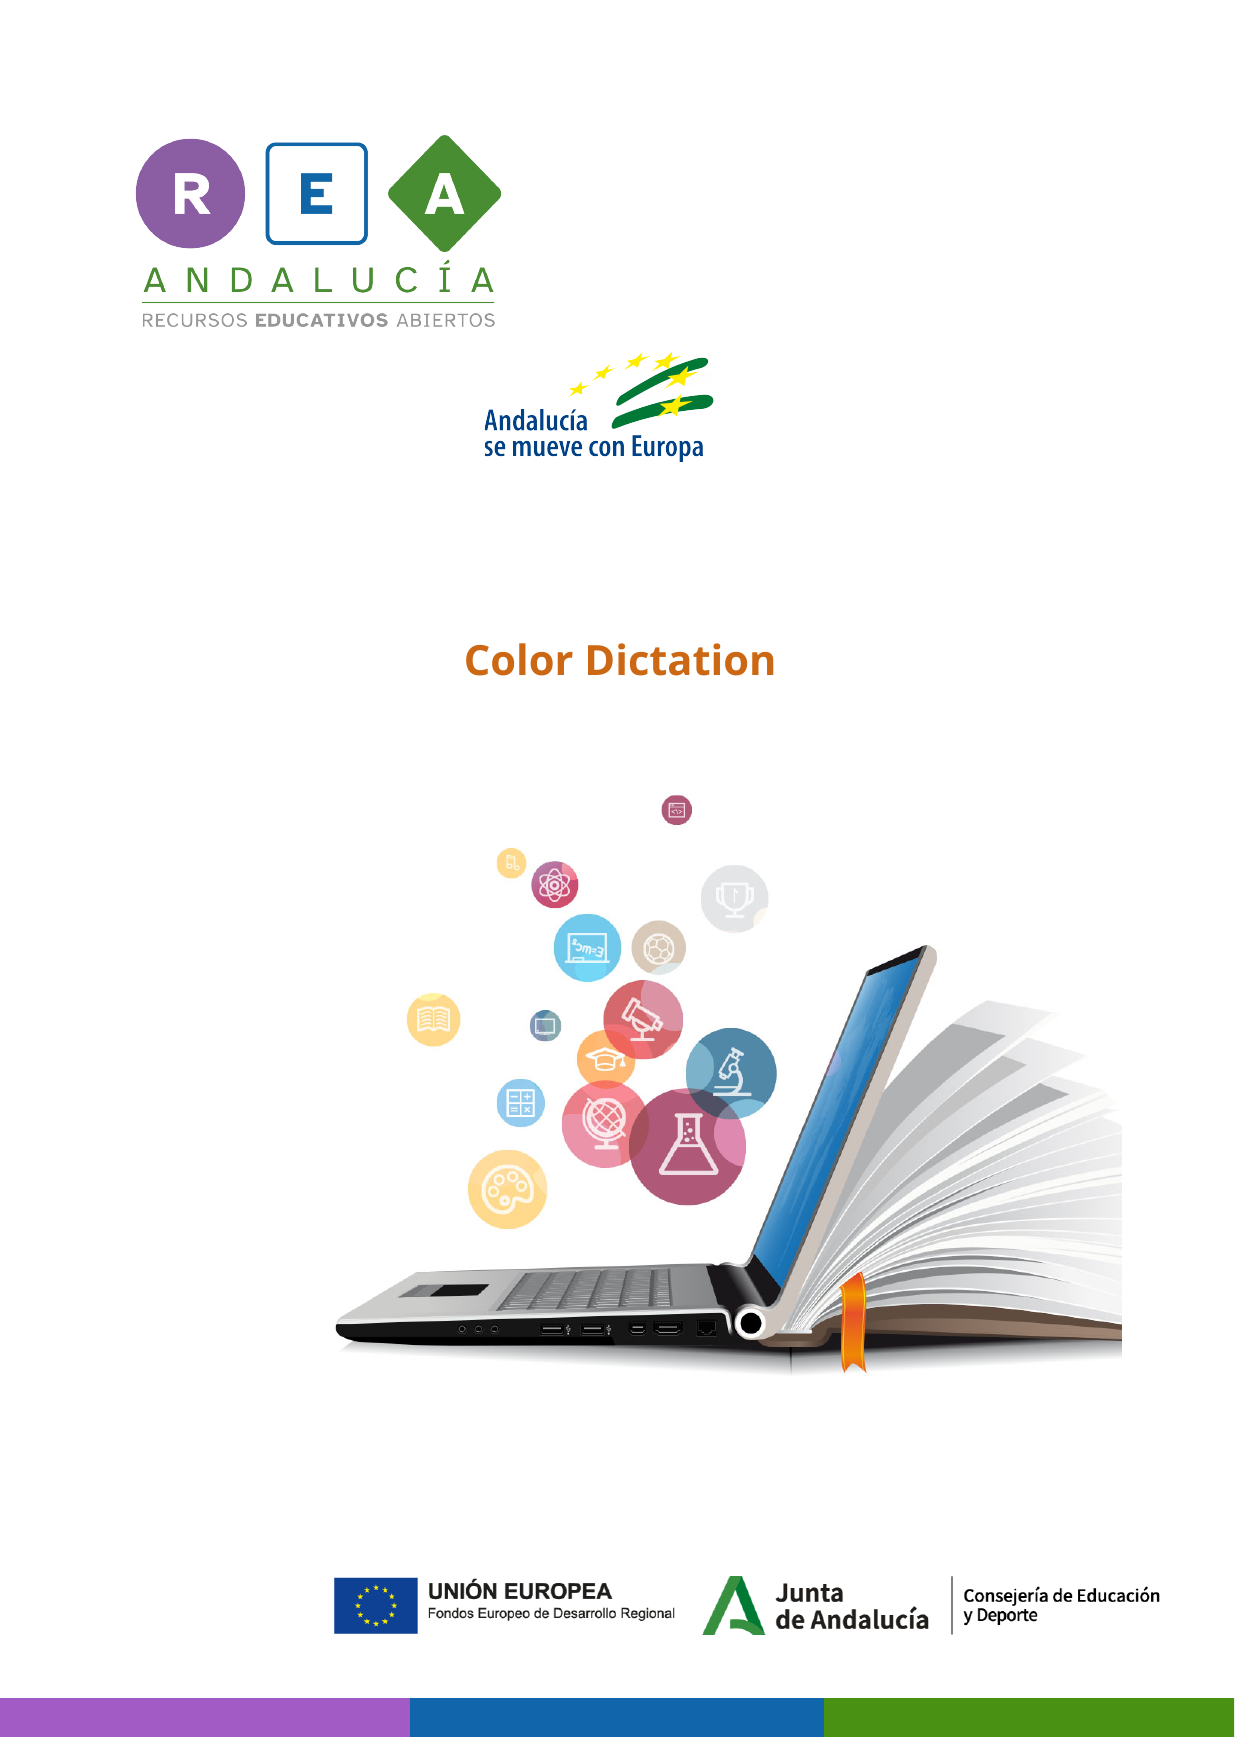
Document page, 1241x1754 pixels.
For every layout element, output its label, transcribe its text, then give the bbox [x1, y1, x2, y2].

title Color Dictation [118, 631, 1122, 687]
picture [0, 1490, 1235, 1737]
picture [118, 118, 715, 462]
picture [290, 762, 1122, 1404]
